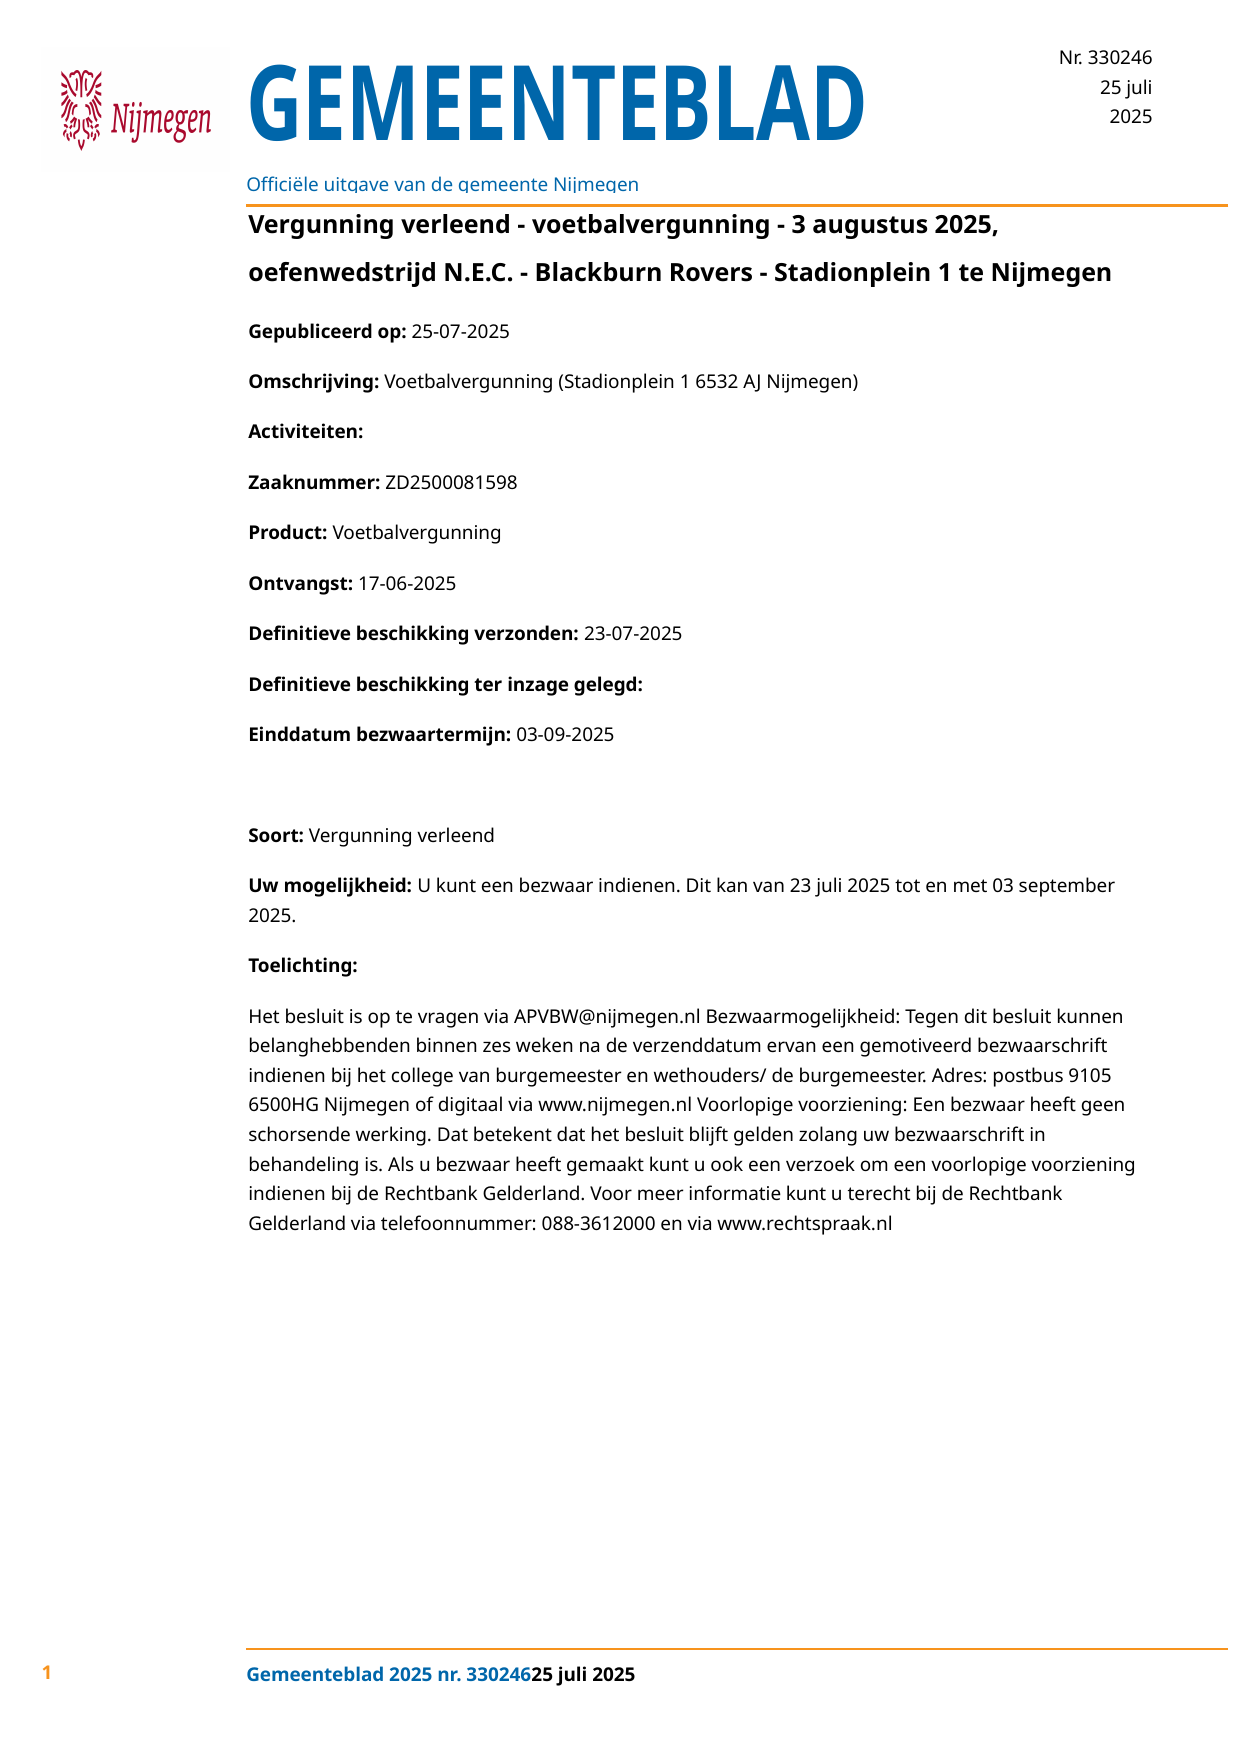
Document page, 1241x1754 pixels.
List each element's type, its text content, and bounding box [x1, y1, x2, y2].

text Ontvangst: 17-06-2025 [248, 570, 1152, 596]
text Soort: Vergunning verleend [248, 822, 1152, 848]
text Einddatum bezwaartermijn: 03-09-2025 [248, 721, 1152, 747]
text Definitieve beschikking verzonden: 23-07-2025 [248, 620, 1152, 646]
text Gepubliceerd op: 25-07-2025 [248, 318, 1152, 344]
text Omschrijving: Voetbalvergunning (Stadionplein 1 6532 AJ Nijmegen) [248, 368, 1152, 394]
picture [41, 47, 231, 172]
text Product: Voetbalvergunning [248, 519, 1152, 545]
text Zaaknummer: ZD2500081598 [248, 469, 1152, 495]
text Activiteiten: [248, 419, 1152, 444]
text Het besluit is op te vragen via APVBW@nijmegen.nl Bezwaarmogelijkheid: Tegen dit besluit kunnen belanghebbenden binnen zes weken na de verzenddatum ervan een gemotiveerd bezwaarschrift indienen bij het college van burgemeester en wethouders/ de burgemeester. Adres: postbus 9105 6500HG Nijmegen of digitaal via www.nijmegen.nl Voorlopige voorziening: Een bezwaar heeft geen schorsende werking. Dat betekent dat het besluit blijft gelden zolang uw bezwaarschrift in behandeling is. Als u bezwaar heeft gemaakt kunt u ook een verzoek om een voorlopige voorziening indienen bij de Rechtbank Gelderland. Voor meer informatie kunt u terecht bij de Rechtbank Gelderland via telefoonnummer: 088-3612000 en via www.rechtspraak.nl [248, 1003, 1152, 1236]
text Vergunning verleend - voetbalvergunning - 3 augustus 2025, oefenwedstrijd N.E.C. - Blackburn Rovers - Stadionplein 1 te Nijmegen [248, 207, 1152, 288]
text Uw mogelijkheid: U kunt een bezwaar indienen. Dit kan van 23 juli 2025 tot en met 03 september 2025. [248, 872, 1152, 928]
text Toelichting: [248, 952, 1152, 978]
text Definitieve beschikking ter inzage gelegd: [248, 671, 1152, 697]
